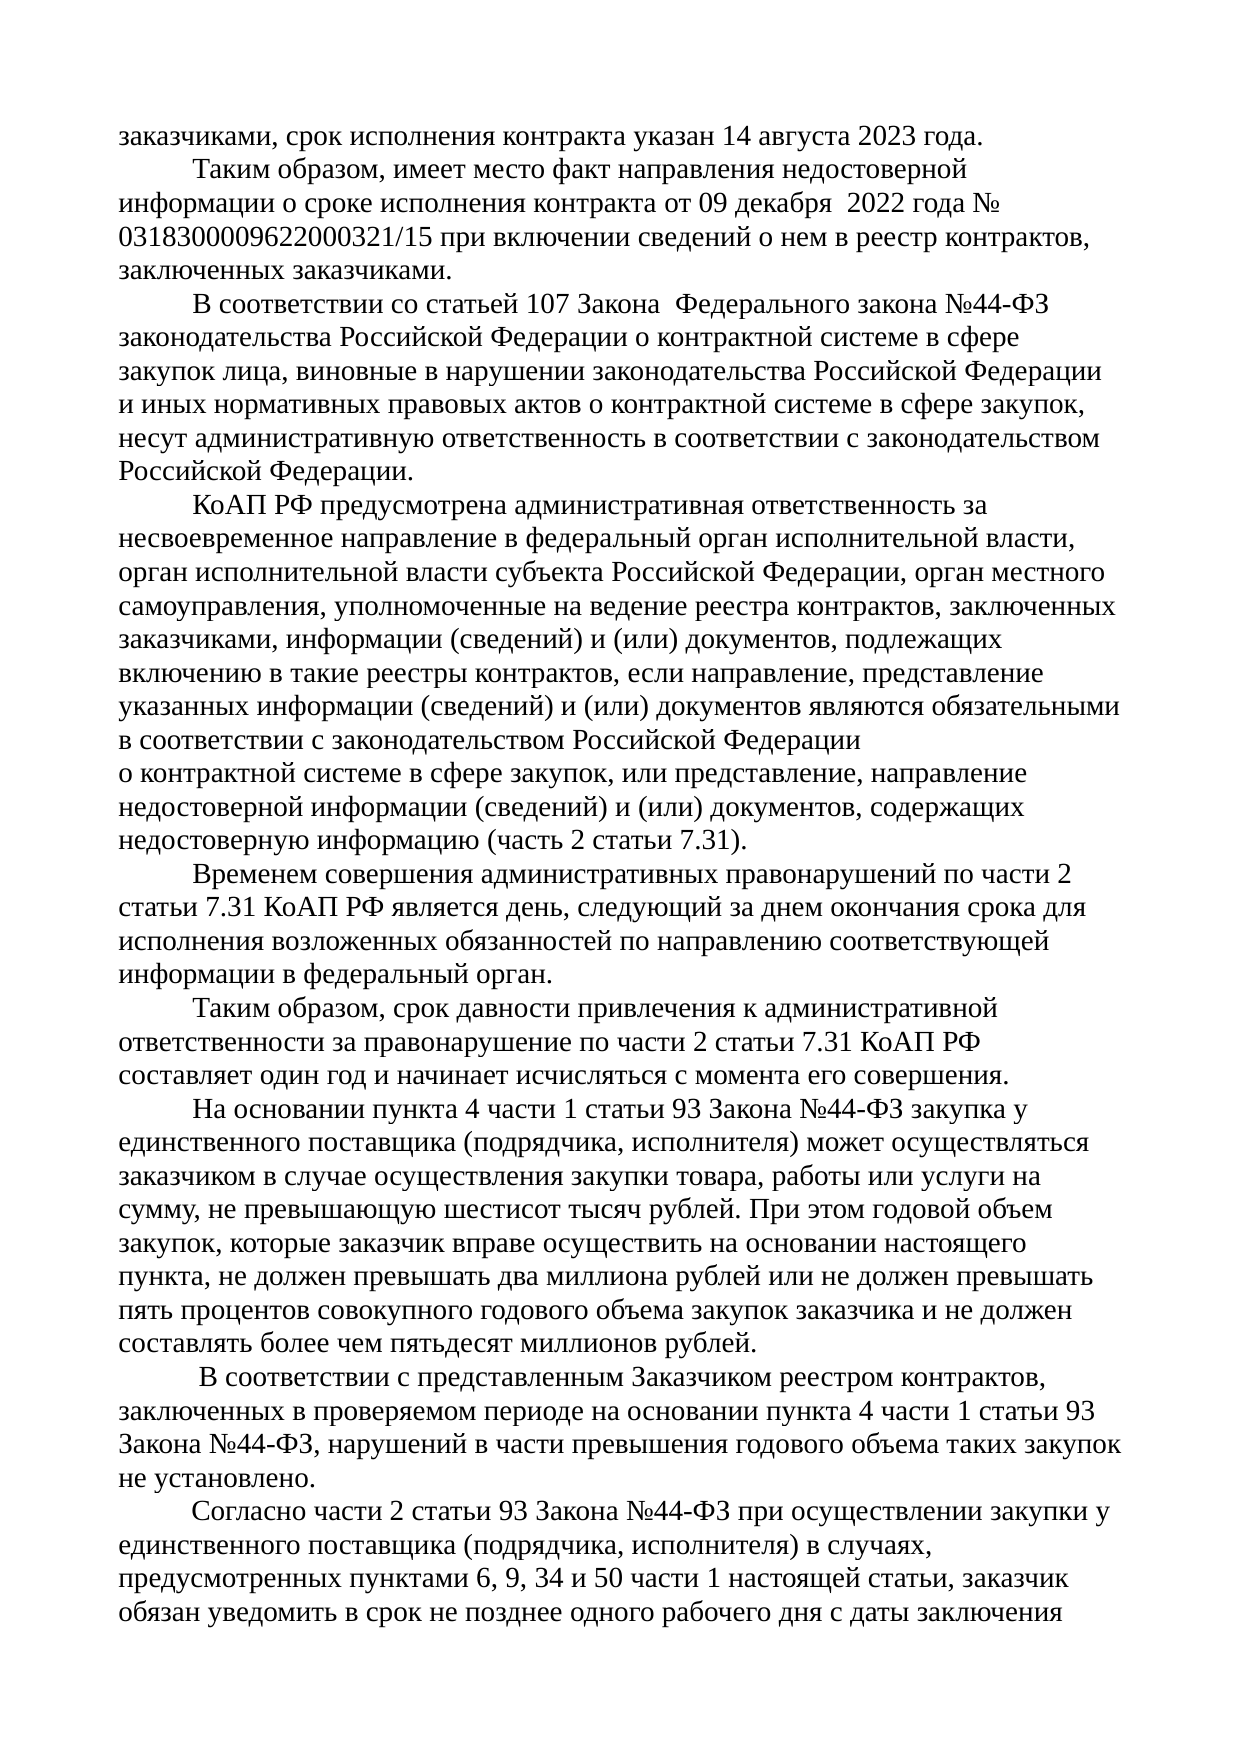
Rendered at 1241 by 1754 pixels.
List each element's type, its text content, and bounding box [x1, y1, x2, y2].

text Таким образом, имеет место факт направления недостоверной информации о сроке исполнения контракта от 09 декабря 2022 года № 0318300009622000321/15 при включении сведений о нем в реестр контрактов, заключенных заказчиками. [118, 152, 1122, 286]
text заказчиками, срок исполнения контракта указан 14 августа 2023 года. [118, 118, 1122, 152]
text В соответствии со статьей 107 Закона Федерального закона №44-ФЗ законодательства Российской Федерации о контрактной системе в сфере закупок лица, виновные в нарушении законодательства Российской Федерации и иных нормативных правовых актов о контрактной системе в сфере закупок, несут административную ответственность в соответствии с законодательством Российской Федерации. [118, 286, 1122, 487]
text Таким образом, срок давности привлечения к административной ответственности за правонарушение по части 2 статьи 7.31 КоАП РФ составляет один год и начинает исчисляться с момента его совершения. [118, 990, 1122, 1091]
text В соответствии с представленным Заказчиком реестром контрактов, заключенных в проверяемом периоде на основании пункта 4 части 1 статьи 93 Закона №44-ФЗ, нарушений в части превышения годового объема таких закупок не установлено. [118, 1359, 1122, 1493]
text Согласно части 2 статьи 93 Закона №44-ФЗ при осуществлении закупки у единственного поставщика (подрядчика, исполнителя) в случаях, предусмотренных пунктами 6, 9, 34 и 50 части 1 настоящей статьи, заказчик обязан уведомить в срок не позднее одного рабочего дня с даты заключения [118, 1493, 1122, 1627]
text Временем совершения административных правонарушений по части 2 статьи 7.31 КоАП РФ является день, следующий за днем окончания срока для исполнения возложенных обязанностей по направлению соответствующей информации в федеральный орган. [118, 856, 1122, 990]
text На основании пункта 4 части 1 статьи 93 Закона №44-ФЗ закупка у единственного поставщика (подрядчика, исполнителя) может осуществляться заказчиком в случае осуществления закупки товара, работы или услуги на сумму, не превышающую шестисот тысяч рублей. При этом годовой объем закупок, которые заказчик вправе осуществить на основании настоящего пункта, не должен превышать два миллиона рублей или не должен превышать пять процентов совокупного годового объема закупок заказчика и не должен составлять более чем пятьдесят миллионов рублей. [118, 1091, 1122, 1359]
text КоАП РФ предусмотрена административная ответственность за несвоевременное направление в федеральный орган исполнительной власти, орган исполнительной власти субъекта Российской Федерации, орган местного самоуправления, уполномоченные на ведение реестра контрактов, заключенных заказчиками, информации (сведений) и (или) документов, подлежащих включению в такие реестры контрактов, если направление, представление указанных информации (сведений) и (или) документов являются обязательными в соответствии с законодательством Российской Федерации о контрактной системе в сфере закупок, или представление, направление недостоверной информации (сведений) и (или) документов, содержащих недостоверную информацию (часть 2 статьи 7.31). [118, 487, 1122, 856]
